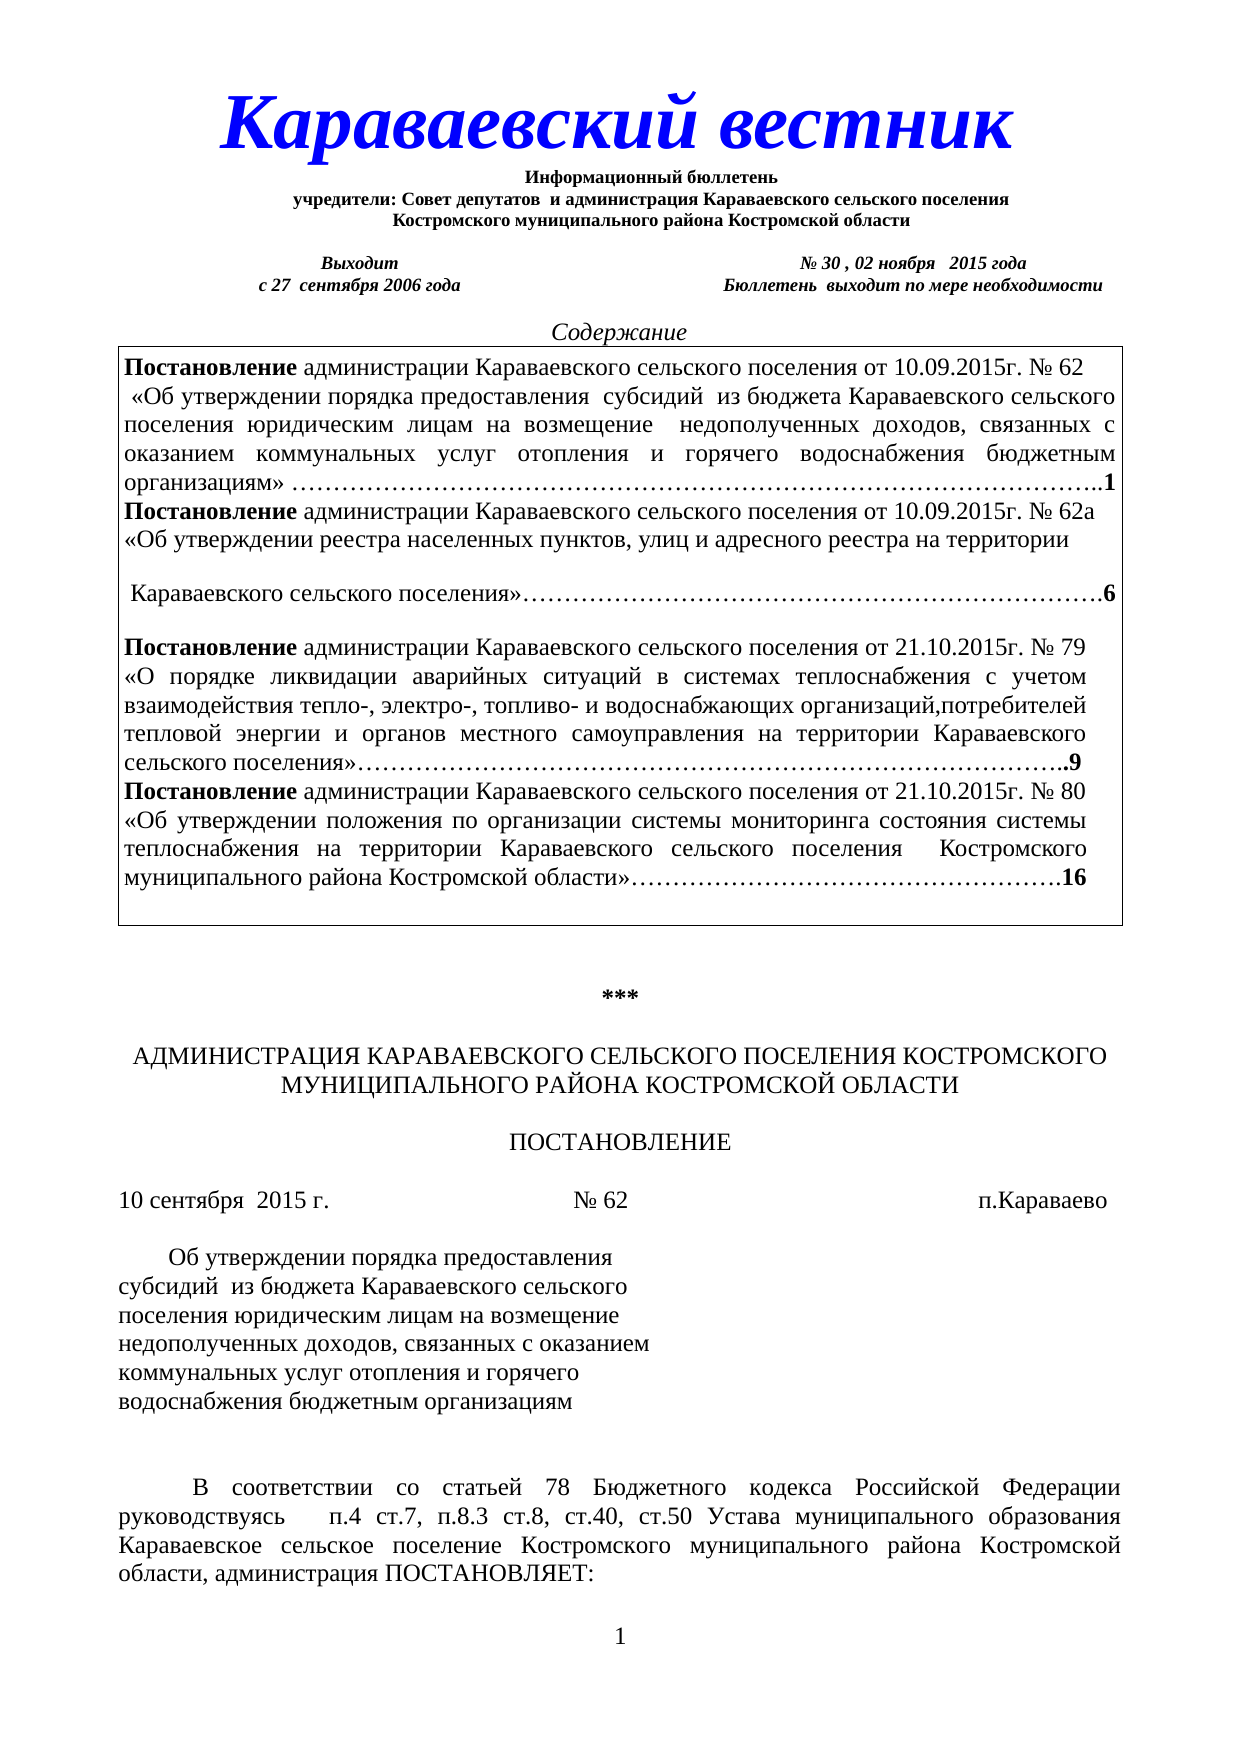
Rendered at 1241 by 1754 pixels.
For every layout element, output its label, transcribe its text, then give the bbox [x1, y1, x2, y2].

text поселения юридическим лицам на возмещение [118, 1300, 1122, 1328]
table_header Постановление администрации Караваевского сельского поселения от 10.09.2015г. № 62 «Об утверждении порядка предоставления субсидий из бюджета Караваевского сельского поселения юридическим лицам на возмещение недополученных доходов, связанных с оказанием коммунальных услуг отопления и горячего водоснабжения бюджетным организациям» ……………………………………………………………………………………..1 Постановление администрации Караваевского сельского поселения от 10.09.2015г. № 62а «Об утверждении реестра населенных пунктов, улиц и адресного реестра на территории Караваевского сельского поселения»…………………………………………………………….6 Постановление администрации Караваевского сельского поселения от 21.10.2015г. № 79 «О порядке ликвидации аварийных ситуаций в системах теплоснабжения с учетом взаимодействия тепло-, электро-, топливо- и водоснабжающих организаций,потребителей тепловой энергии и органов местного самоуправления на территории Караваевского сельского поселения»…………………………………………………………………………..9 Постановление администрации Караваевского сельского поселения от 21.10.2015г. № 80 «Об утверждении положения по организации системы мониторинга состояния системы теплоснабжения на территории Караваевского сельского поселения Костромского муниципального района Костромской области»…………………………………………….16 [119, 347, 1122, 925]
text водоснабжения бюджетным организациям [118, 1386, 1122, 1415]
text учредители: Совет депутатов и администрация Караваевского сельского поселения [118, 188, 1122, 209]
text *** [118, 983, 1122, 1012]
table_header Выходит с 27 сентября 2006 года [66, 252, 592, 317]
subtitle Караваевский вестник [118, 75, 1122, 166]
text Об утверждении порядка предоставления [118, 1242, 1122, 1271]
text субсидий из бюджета Караваевского сельского [118, 1271, 1122, 1300]
table_header № 30 , 02 ноября 2015 года Бюллетень выходит по мере необходимости [592, 252, 1174, 317]
text Костромского муниципального района Костромской области [118, 209, 1122, 231]
text недополученных доходов, связанных с оказанием [118, 1328, 1122, 1357]
text Содержание [118, 317, 1122, 346]
text коммунальных услуг отопления и горячего [118, 1357, 1122, 1386]
text АДМИНИСТРАЦИЯ КАРАВАЕВСКОГО СЕЛЬСКОГО ПОСЕЛЕНИЯ КОСТРОМСКОГО МУНИЦИПАЛЬНОГО РАЙОНА КОСТРОМСКОЙ ОБЛАСТИ [118, 1041, 1122, 1098]
text 10 сентября 2015 г. № 62 п.Караваево [118, 1185, 1122, 1213]
subtitle Информационный бюллетень [181, 166, 1122, 188]
text ПОСТАНОВЛЕНИЕ [118, 1127, 1122, 1156]
text В соответствии со статьей 78 Бюджетного кодекса Российской Федерации руководствуясь п.4 ст.7, п.8.3 ст.8, ст.40, ст.50 Устава муниципального образования Караваевское сельское поселение Костромского муниципального района Костромской области, администрация ПОСТАНОВЛЯЕТ: [118, 1472, 1122, 1587]
